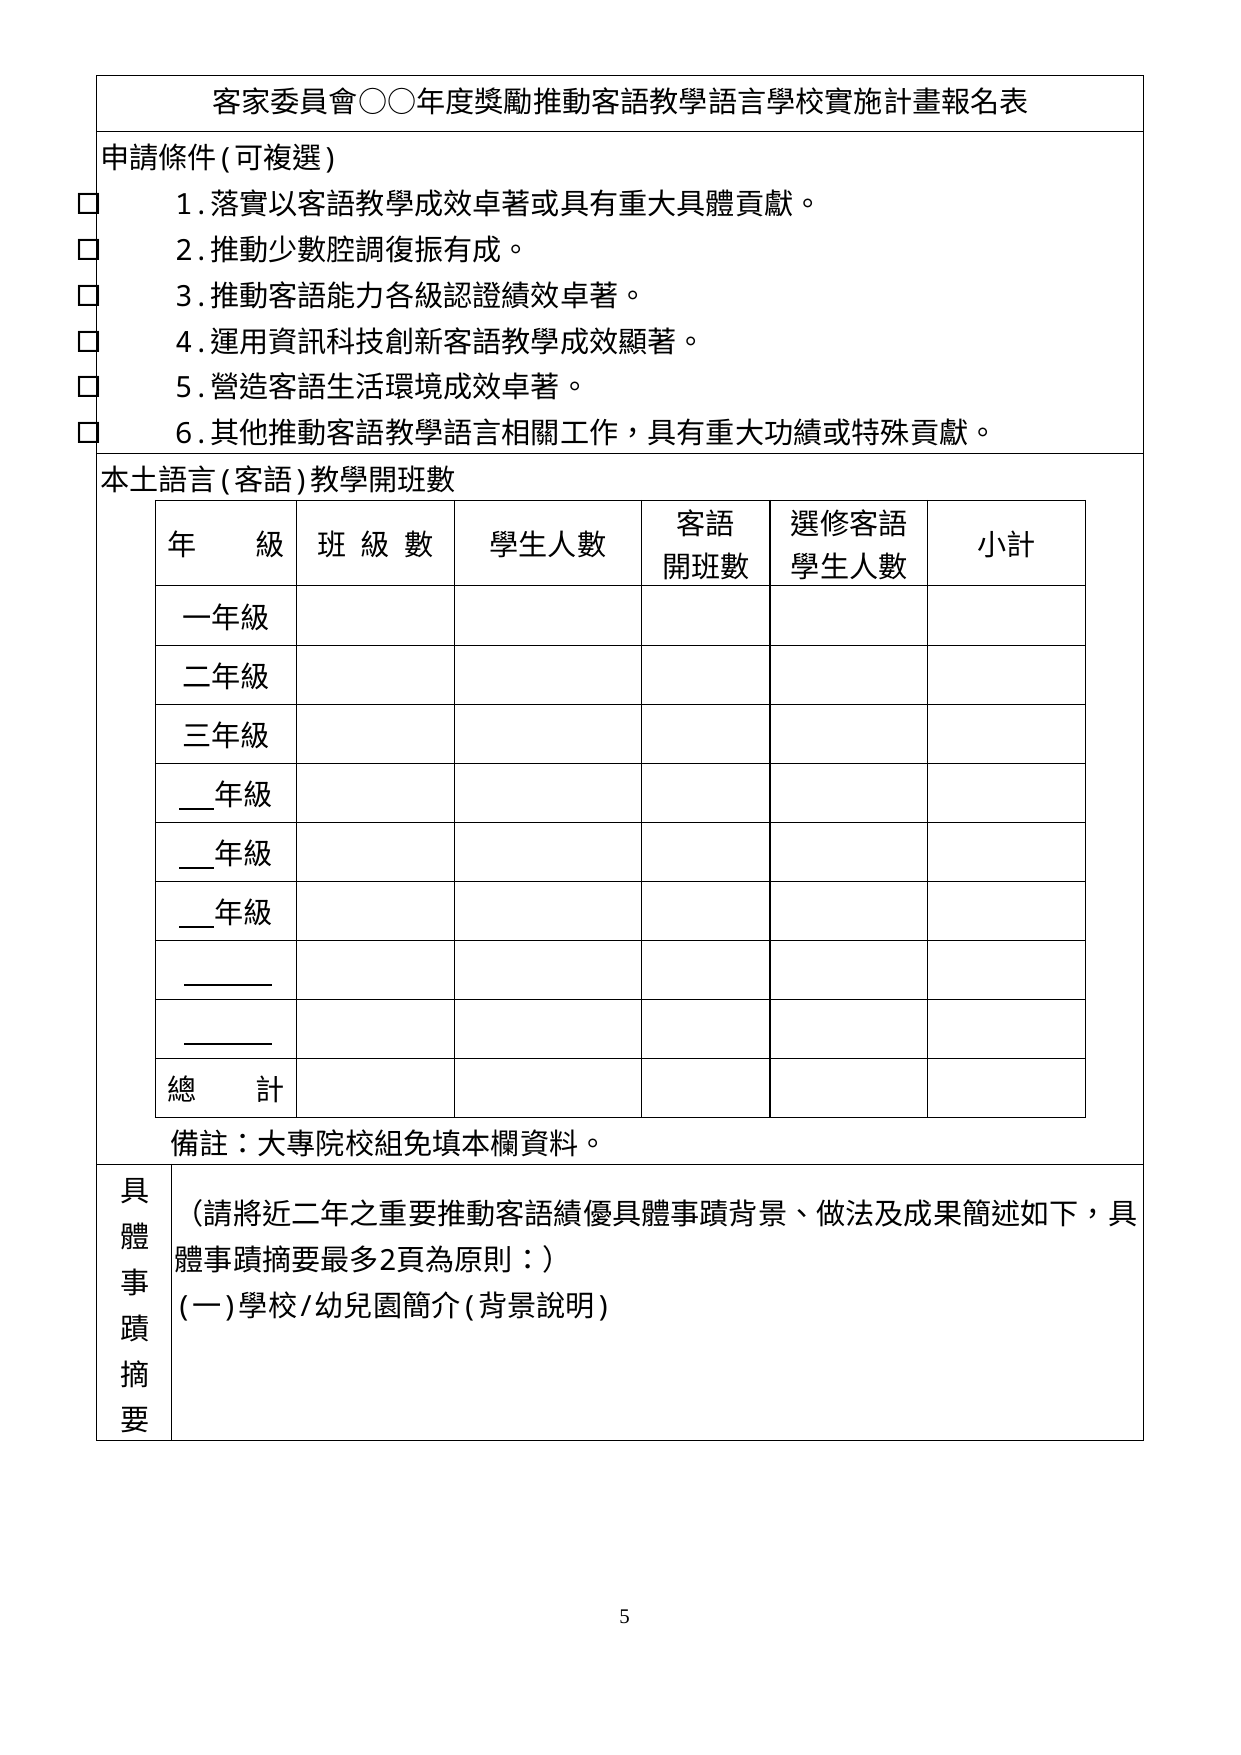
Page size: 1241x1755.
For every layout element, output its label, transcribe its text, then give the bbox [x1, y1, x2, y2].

table_cell [928, 1000, 1085, 1058]
table_cell [771, 764, 927, 822]
table_cell [156, 941, 296, 999]
table_cell [642, 1059, 769, 1117]
table_cell 年級 [156, 823, 296, 881]
table_cell [928, 586, 1085, 644]
table_header 客家委員會○○年度獎勵推動客語教學語言學校實施計畫報名表 [97, 76, 1143, 131]
table_header 年 級 [156, 501, 296, 585]
table_header 班 級 數 [297, 501, 454, 585]
table_cell [297, 764, 454, 822]
table_cell [297, 646, 454, 703]
table_cell [928, 882, 1085, 940]
table_cell [455, 764, 641, 822]
table_cell 二年級 [156, 646, 296, 703]
table_cell 總 計 [156, 1059, 296, 1117]
table_cell [642, 586, 769, 644]
table_cell [771, 705, 927, 763]
table_cell 申請條件(可複選) 1.落實以客語教學成效卓著或具有重大具體貢獻。 2.推動少數腔調復振有成。 3.推動客語能力各級認證績效卓著。 4.運用資訊科技創新客語教學成效顯著。 5.營造客語生活環境成效卓著。 6.其他推動客語教學語言相關工作，具有重大功績或特殊貢獻。 [97, 132, 1143, 453]
table_cell [297, 705, 454, 763]
table_cell [771, 646, 927, 703]
table_cell [928, 705, 1085, 763]
table_header 選修客語 學生人數 [771, 501, 927, 585]
table_cell [455, 646, 641, 703]
table_header 小計 [928, 501, 1085, 585]
table_cell [771, 1000, 927, 1058]
table_cell [642, 764, 769, 822]
table_cell [455, 586, 641, 644]
table_cell [156, 1000, 296, 1058]
table_cell [642, 882, 769, 940]
table_cell 年級 [156, 764, 296, 822]
table_cell [771, 1059, 927, 1117]
table_cell [297, 941, 454, 999]
table_cell 年級 [156, 882, 296, 940]
table_cell [928, 941, 1085, 999]
table_cell [642, 705, 769, 763]
table_cell [771, 882, 927, 940]
table_cell [455, 882, 641, 940]
table_cell [455, 1059, 641, 1117]
table_cell [771, 941, 927, 999]
table_cell [455, 823, 641, 881]
table_cell 一年級 [156, 586, 296, 644]
table_cell [928, 823, 1085, 881]
table_cell [771, 823, 927, 881]
table_cell [642, 1000, 769, 1058]
table_cell 本土語言(客語)教學開班數 備註：大專院校組免填本欄資料。 [97, 454, 1143, 1164]
table_cell 具 體 事 蹟 摘 要 [97, 1165, 171, 1440]
table_cell [297, 586, 454, 644]
table_cell [455, 705, 641, 763]
table_cell [928, 764, 1085, 822]
table_cell [642, 823, 769, 881]
table_cell [297, 823, 454, 881]
table_cell [771, 586, 927, 644]
table_cell [297, 1059, 454, 1117]
table_cell [928, 646, 1085, 703]
table_cell [642, 646, 769, 703]
table_cell （請將近二年之重要推動客語績優具體事蹟背景、做法及成果簡述如下，具體事蹟摘要最多2頁為原則：） (一)學校/幼兒園簡介(背景說明) [172, 1165, 1143, 1440]
table_cell 三年級 [156, 705, 296, 763]
table_cell [642, 941, 769, 999]
table_cell [455, 941, 641, 999]
table_cell [455, 1000, 641, 1058]
table_header 客語 開班數 [642, 501, 769, 585]
table_cell [297, 1000, 454, 1058]
table_header 學生人數 [455, 501, 641, 585]
table_cell [928, 1059, 1085, 1117]
table_cell [297, 882, 454, 940]
